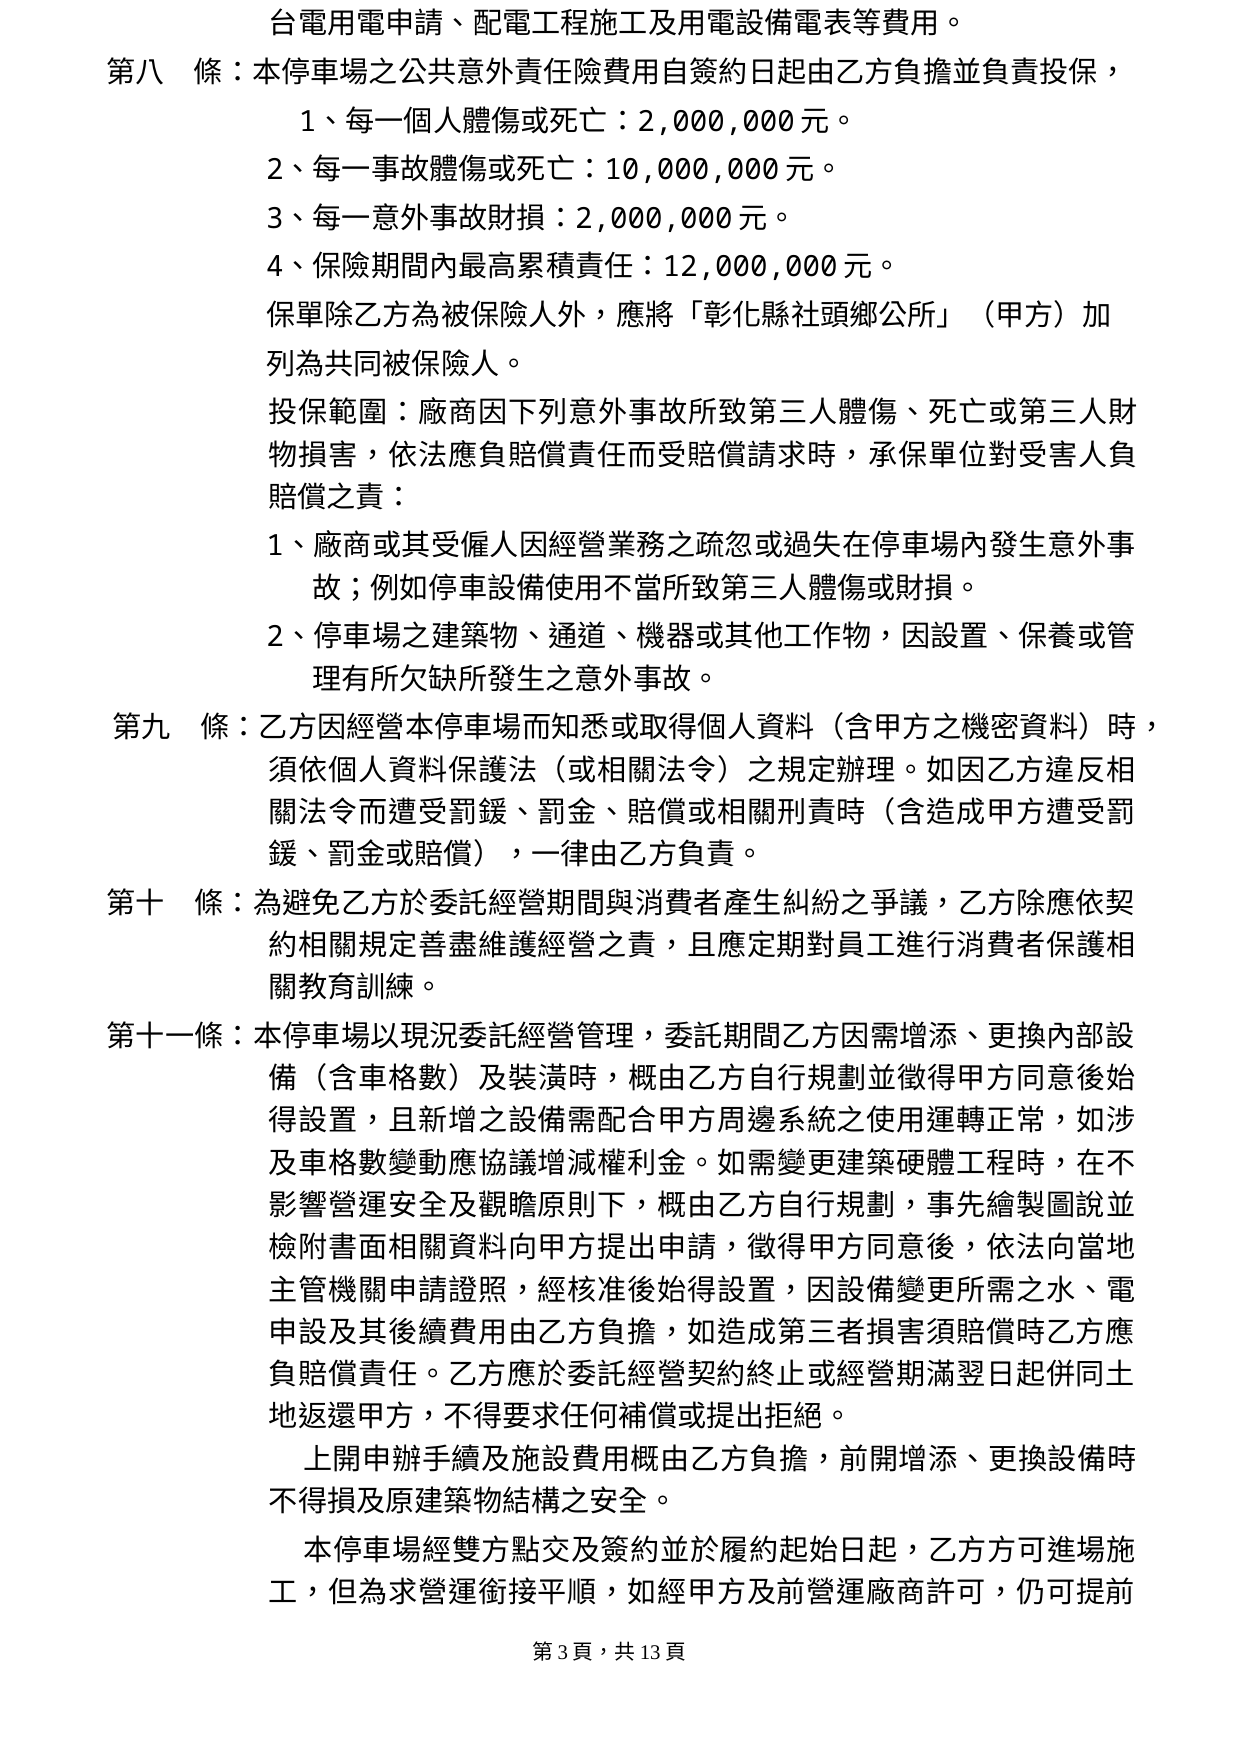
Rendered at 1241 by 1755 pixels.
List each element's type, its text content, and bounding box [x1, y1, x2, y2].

text 第十一條：本停車場以現況委託經營管理，委託期間乙方因需增添、更換內部設備（含車格數）及裝潢時，概由乙方自行規劃並徵得甲方同意後始得設置，且新增之設備需配合甲方周邊系統之使用運轉正常，如涉及車格數變動應協議增減權利金。如需變更建築硬體工程時，在不影響營運安全及觀瞻原則下，概由乙方自行規劃，事先繪製圖說並檢附書面相關資料向甲方提出申請，徵得甲方同意後，依法向當地主管機關申請證照，經核准後始得設置，因設備變更所需之水、電申設及其後續費用由乙方負擔，如造成第三者損害須賠償時乙方應負賠償責任。乙方應於委託經營契約終止或經營期滿翌日起併同土地返還甲方，不得要求任何補償或提出拒絕。 [106, 1012, 1137, 1435]
text 1、廠商或其受僱人因經營業務之疏忽或過失在停車場內發生意外事故；例如停車設備使用不當所致第三人體傷或財損。 [266, 522, 1137, 607]
text 4、保險期間內最高累積責任：12,000,000元。 [266, 243, 1137, 285]
text 3、每一意外事故財損：2,000,000元。 [266, 194, 1137, 237]
list 台電用電申請、配電工程施工及用電設備電表等費用。 [269, 0, 1137, 42]
text 投保範圍：廠商因下列意外事故所致第三人體傷、死亡或第三人財物損害，依法應負賠償責任而受賠償請求時，承保單位對受害人負賠償之責： [268, 389, 1137, 516]
text 保單除乙方為被保險人外，應將「彰化縣社頭鄉公所」（甲方）加 [266, 292, 1137, 334]
text 2、每一事故體傷或死亡：10,000,000元。 [266, 146, 1137, 188]
text 第八 條：本停車場之公共意外責任險費用自簽約日起由乙方負擔並負責投保， [106, 48, 1137, 91]
text 上開申辦手續及施設費用概由乙方負擔，前開增添、更換設備時，不得損及原建築物結構之安全。 [121, 1435, 1137, 1520]
text 2、停車場之建築物、通道、機器或其他工作物，因設置、保養或管理有所欠缺所發生之意外事故。 [266, 613, 1137, 697]
text 第十 條：為避免乙方於委託經營期間與消費者產生糾紛之爭議，乙方除應依契約相關規定善盡維護經營之責，且應定期對員工進行消費者保護相關教育訓練。 [106, 879, 1137, 1006]
text 1、每一個人體傷或死亡：2,000,000元。 [106, 97, 1137, 139]
text 本停車場經雙方點交及簽約並於履約起始日起，乙方方可進場施工，但為求營運銜接平順，如經甲方及前營運廠商許可，仍可提前 [121, 1526, 1137, 1611]
text 列為共同被保險人。 [266, 340, 1137, 382]
text 第九 條：乙方因經營本停車場而知悉或取得個人資料（含甲方之機密資料）時，須依個人資料保護法（或相關法令）之規定辦理。如因乙方違反相關法令而遭受罰鍰、罰金、賠償或相關刑責時（含造成甲方遭受罰鍰、罰金或賠償），一律由乙方負責。 [112, 704, 1137, 873]
